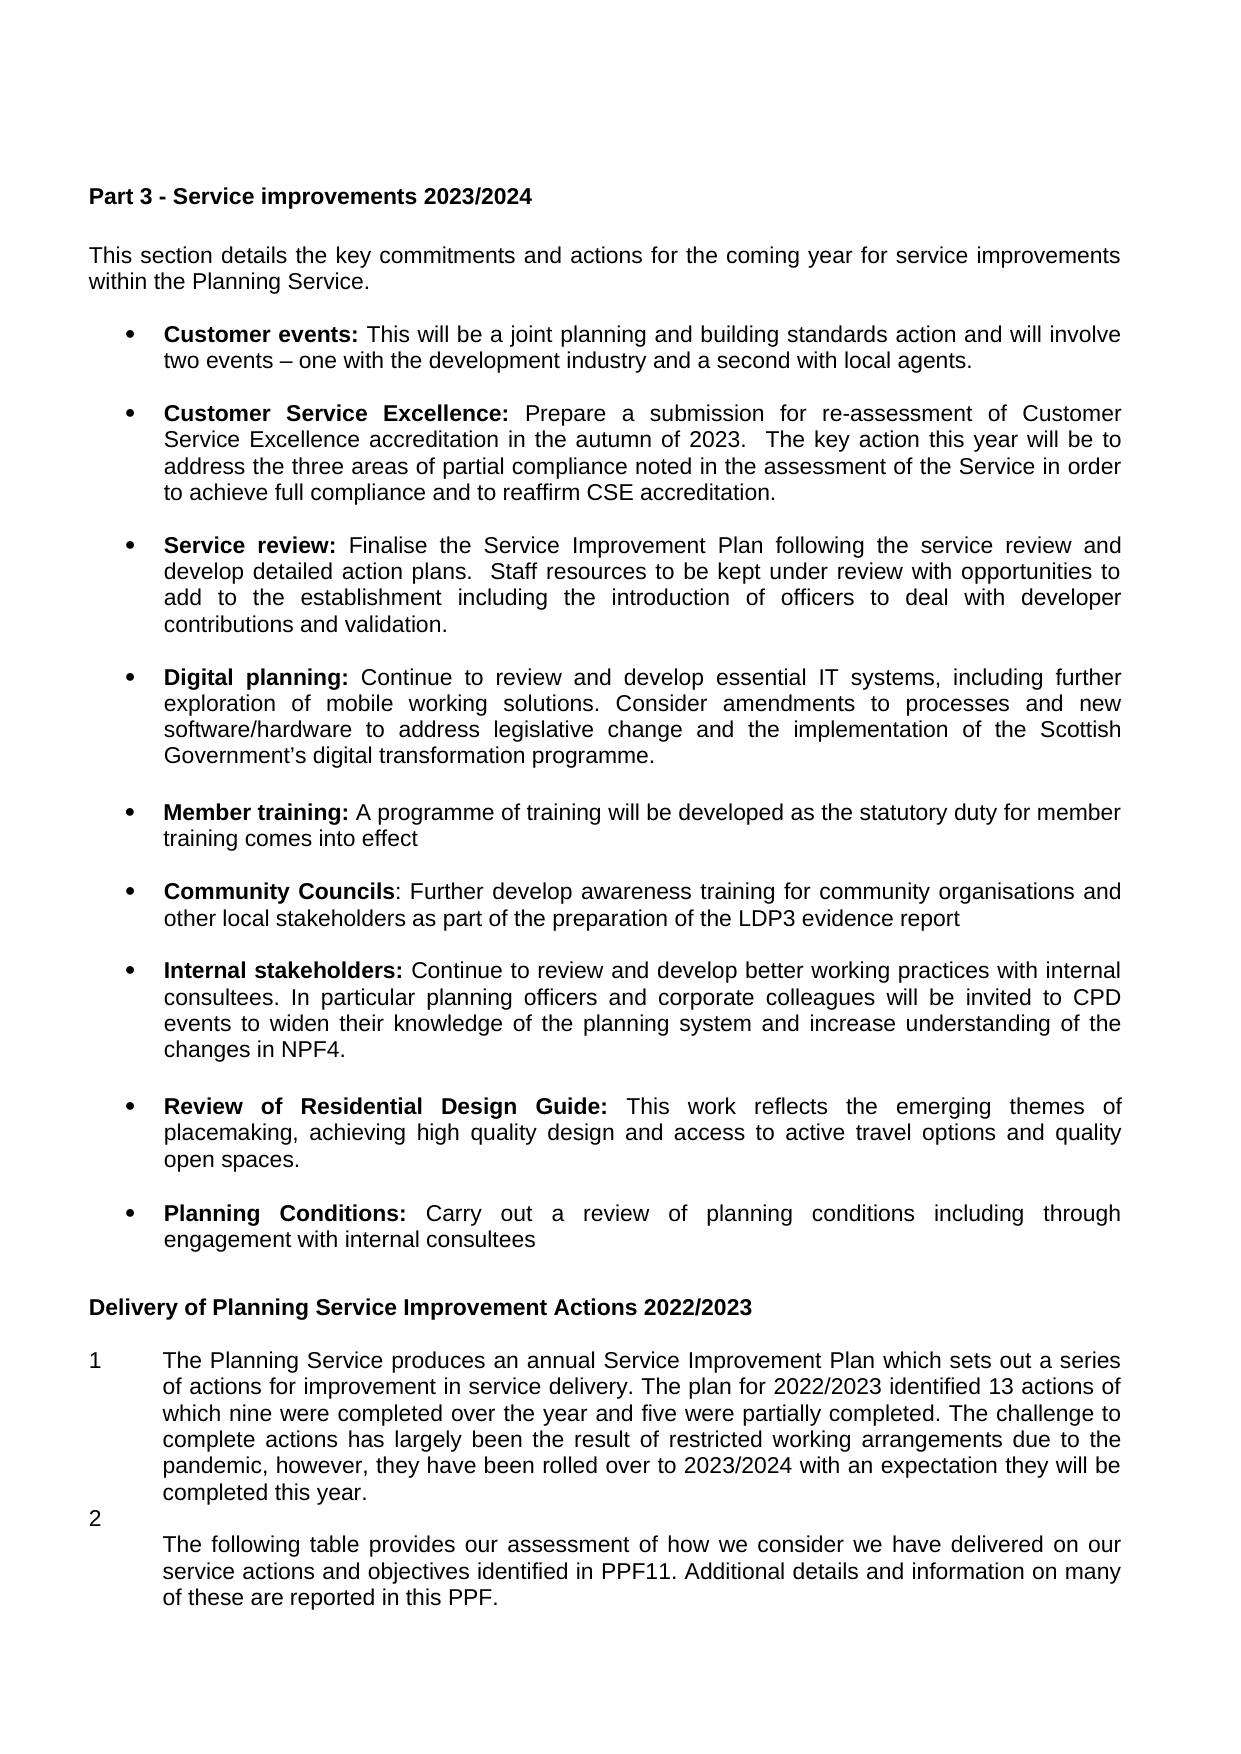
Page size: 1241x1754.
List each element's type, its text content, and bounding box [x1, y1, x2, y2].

subtitle Delivery of Planning Service Improvement Actions 2022/2023 [89, 1294, 1122, 1321]
list Community Councils: Further develop awareness training for community organisations and other local stakeholders as part of the preparation of the LDP3 evidence report [126, 878, 1122, 931]
list The Planning Service produces an annual Service Improvement Plan which sets out a series of actions for improvement in service delivery. The plan for 2022/2023 identified 13 actions of which nine were completed over the year and five were partially completed. The challenge to complete actions has largely been the result of restricted working arrangements due to the pandemic, however, they have been rolled over to 2023/2024 with an expectation they will be completed this year. [89, 1347, 1122, 1505]
list Internal stakeholders: Continue to review and develop better working practices with internal consultees. In particular planning officers and corporate colleagues will be invited to CPD events to widen their knowledge of the planning system and increase understanding of the changes in NPF4. [126, 957, 1122, 1063]
text This section details the key commitments and actions for the coming year for service improvements within the Planning Service. [89, 242, 1122, 294]
list Member training: A programme of training will be developed as the statutory duty for member training comes into effect [126, 799, 1122, 852]
list Digital planning: Continue to review and develop essential IT systems, including further exploration of mobile working solutions. Consider amendments to processes and new software/hardware to address legislative change and the implementation of the Scottish Government’s digital transformation programme. [126, 663, 1122, 769]
list Customer events: This will be a joint planning and building standards action and will involve two events – one with the development industry and a second with local agents. [126, 321, 1122, 373]
list Customer Service Excellence: Prepare a submission for re-assessment of Customer Service Excellence accreditation in the autumn of 2023. The key action this year will be to address the three areas of partial compliance noted in the assessment of the Service in order to achieve full compliance and to reaffirm CSE accreditation. [126, 400, 1122, 505]
text The following table provides our assessment of how we consider we have delivered on our service actions and objectives identified in PPF11. Additional details and information on many of these are reported in this PPF. [162, 1531, 1122, 1610]
subtitle Part 3 - Service improvements 2023/2024 [89, 183, 1122, 209]
list Review of Residential Design Guide: This work reflects the emerging themes of placemaking, achieving high quality design and access to active travel options and quality open spaces. [126, 1093, 1122, 1172]
list Planning Conditions: Carry out a review of planning conditions including through engagement with internal consultees [126, 1200, 1122, 1253]
list Service review: Finalise the Service Improvement Plan following the service review and develop detailed action plans. Staff resources to be kept under review with opportunities to add to the establishment including the introduction of officers to deal with developer contributions and validation. [126, 532, 1122, 637]
